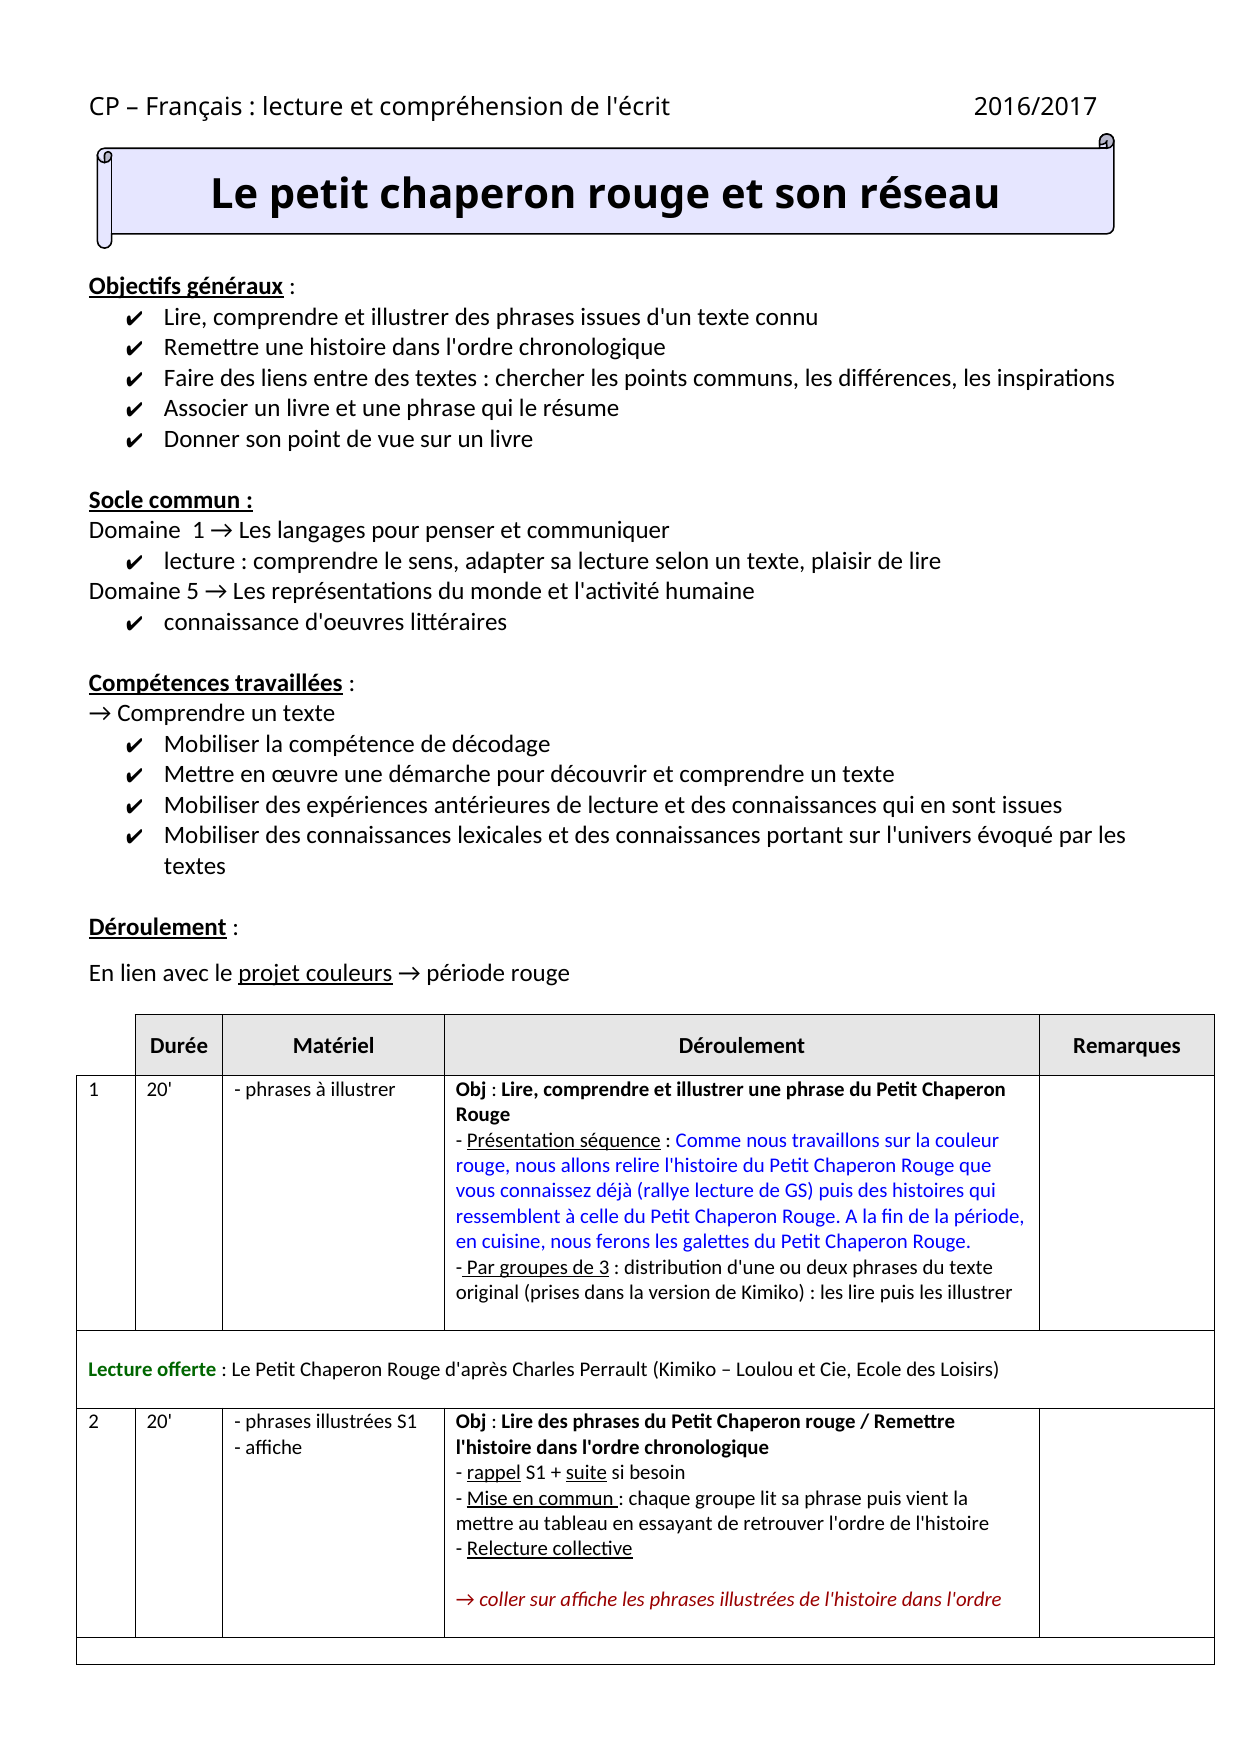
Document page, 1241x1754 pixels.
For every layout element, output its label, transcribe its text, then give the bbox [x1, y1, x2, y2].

table_cell Obj : Lire des phrases du Petit Chaperon rouge / Remettre l'histoire dans l'ordre chronologique - rappel S1 + suite si besoin - Mise en commun : chaque groupe lit sa phrase puis vient la mettre au tableau en essayant de retrouver l'ordre de l'histoire - Relecture collective → coller sur affiche les phrases illustrées de l'histoire dans l'ordre [445, 1409, 1039, 1637]
list Mettre en œuvre une démarche pour découvrir et comprendre un texte [126, 759, 1152, 789]
table_header [77, 1014, 135, 1075]
table_header Déroulement [445, 1015, 1039, 1075]
text En lien avec le projet couleurs → période rouge [89, 957, 1152, 988]
text Socle commun : [89, 484, 1152, 514]
list Faire des liens entre des textes : chercher les points communs, les différences, les inspirations [126, 362, 1152, 392]
list Mobiliser des connaissances lexicales et des connaissances portant sur l'univers évoqué par les textes [126, 820, 1152, 881]
text Déroulement : [89, 911, 1152, 942]
list lecture : comprendre le sens, adapter sa lecture selon un texte, plaisir de lire [126, 545, 1152, 576]
table_header Remarques [1040, 1015, 1214, 1075]
list Lire, comprendre et illustrer des phrases issues d'un texte connu [126, 301, 1152, 331]
list Mobiliser la compétence de décodage [126, 728, 1152, 759]
table_cell 2 [77, 1409, 135, 1637]
list Remettre une histoire dans l'ordre chronologique [126, 331, 1152, 362]
table_cell [1040, 1076, 1214, 1330]
list Mobiliser des expériences antérieures de lecture et des connaissances qui en sont issues [126, 789, 1152, 820]
text CP – Français : lecture et compréhension de l'écrit 2016/2017 [89, 89, 1152, 123]
table_header Matériel [223, 1015, 444, 1075]
table_cell 1 [77, 1076, 135, 1330]
text Domaine 5 → Les représentations du monde et l'activité humaine [89, 576, 1152, 606]
text Domaine 1 → Les langages pour penser et communiquer [89, 514, 1152, 545]
table_cell [77, 1638, 1214, 1664]
table_cell Lecture offerte : Le Petit Chaperon Rouge d'après Charles Perrault (Kimiko – Loulou et Cie, Ecole des Loisirs) [77, 1331, 1214, 1407]
table_header Durée [136, 1015, 222, 1075]
table_cell - phrases illustrées S1 - affiche [223, 1409, 444, 1637]
table_cell - phrases à illustrer [223, 1076, 444, 1330]
text Objectifs généraux : [89, 270, 1152, 301]
table_cell 20' [136, 1076, 222, 1330]
list connaissance d'oeuvres littéraires [126, 606, 1152, 637]
list Donner son point de vue sur un livre [126, 423, 1152, 453]
table_cell 20' [136, 1409, 222, 1637]
text Compétences travaillées : [89, 667, 1152, 698]
table_cell Obj : Lire, comprendre et illustrer une phrase du Petit Chaperon Rouge - Présentation séquence : Comme nous travaillons sur la couleur rouge, nous allons relire l'histoire du Petit Chaperon Rouge que vous connaissez déjà (rallye lecture de GS) puis des histoires qui ressemblent à celle du Petit Chaperon Rouge. A la fin de la période, en cuisine, nous ferons les galettes du Petit Chaperon Rouge. - Par groupes de 3 : distribution d'une ou deux phrases du texte original (prises dans la version de Kimiko) : les lire puis les illustrer [445, 1076, 1039, 1330]
table_cell [1040, 1409, 1214, 1637]
list Associer un livre et une phrase qui le résume [126, 392, 1152, 423]
text → Comprendre un texte [89, 698, 1152, 728]
